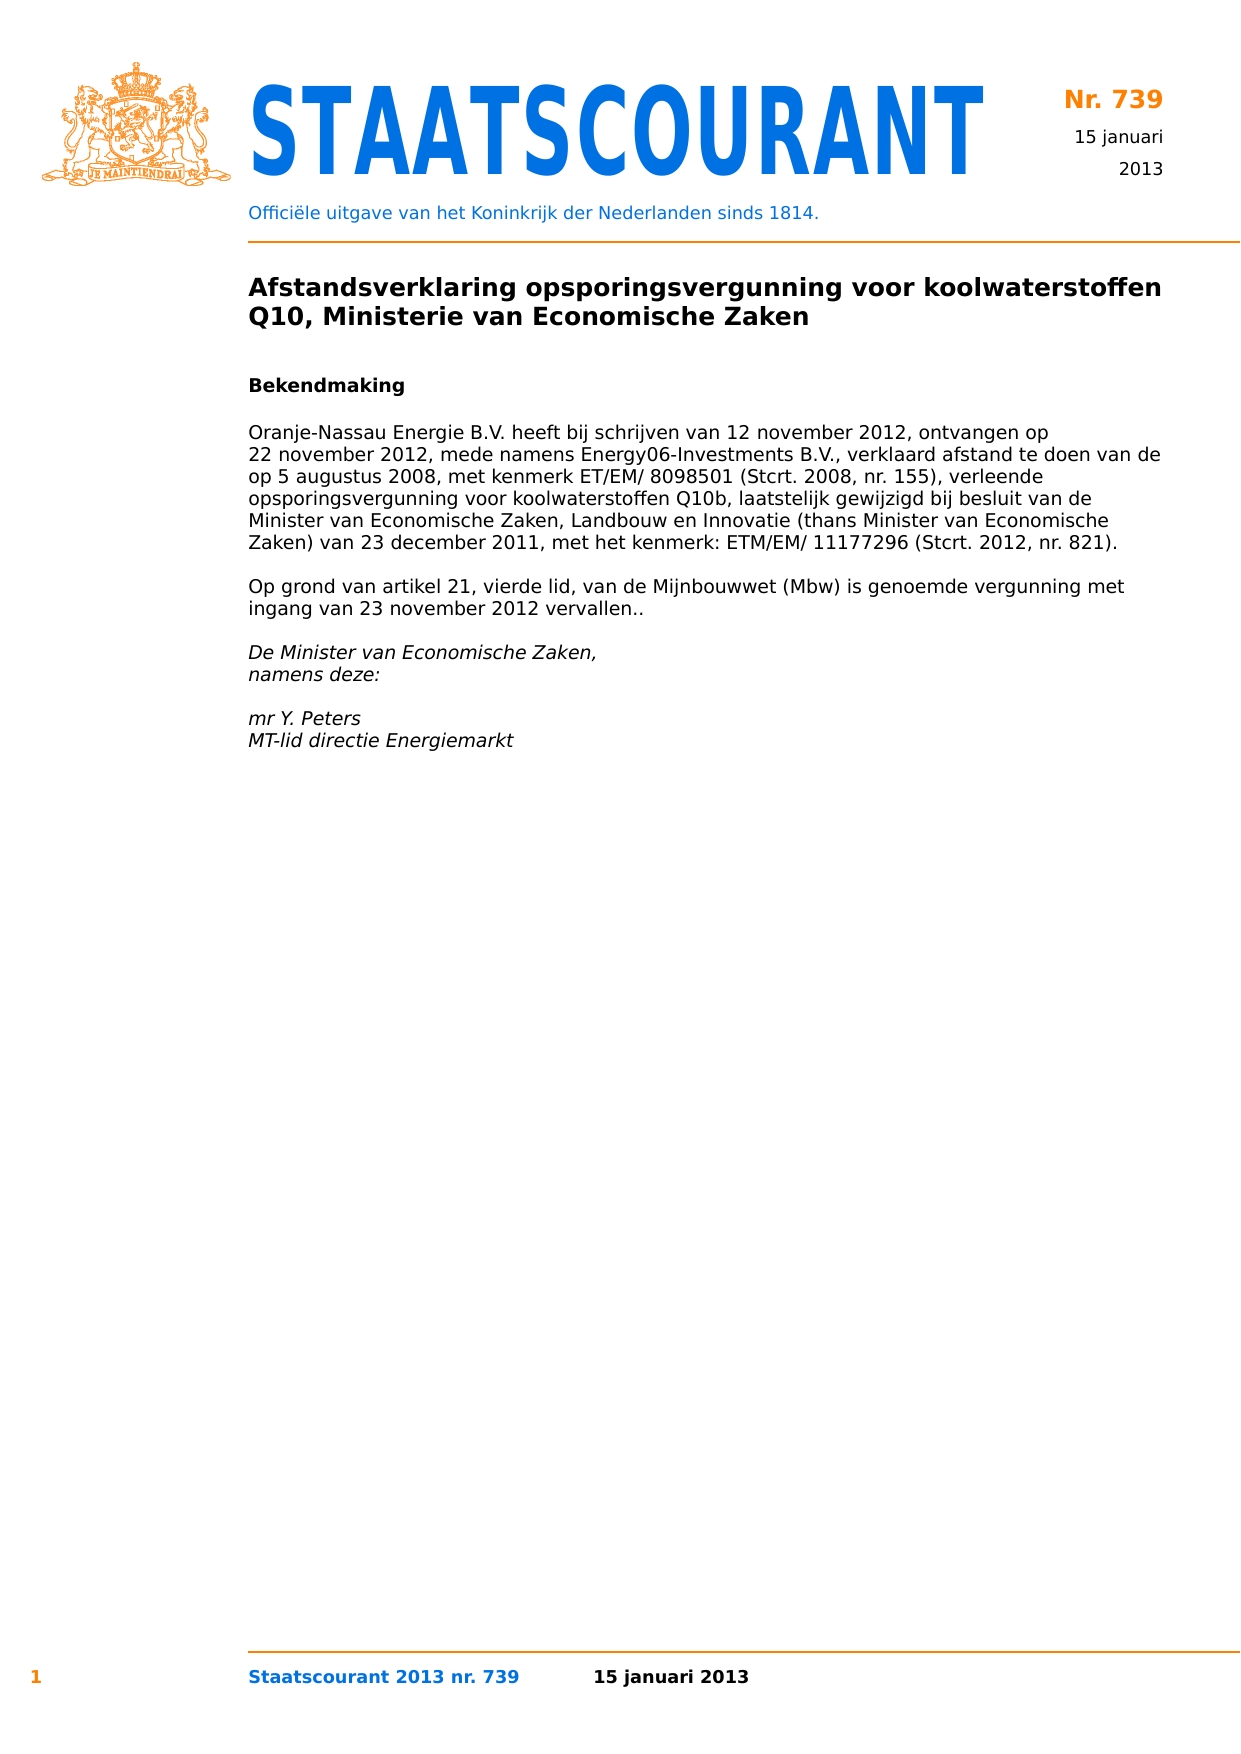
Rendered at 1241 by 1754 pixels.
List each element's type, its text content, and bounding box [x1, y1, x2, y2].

table_header [25, 62, 248, 241]
text Oranje-Nassau Energie B.V. heeft bij schrijven van 12 november 2012, ontvangen op 22 november 2012, mede namens Energy06-Investments B.V., verklaard afstand te doen van de op 5 augustus 2008, met kenmerk ET/EM/ 8098501 (Stcrt. 2008, nr. 155), verleende opsporingsvergunning voor koolwaterstoffen Q10b, laatstelijk gewijzigd bij besluit van de Minister van Economische Zaken, Landbouw en Innovatie (thans Minister van Economische Zaken) van 23 december 2011, met het kenmerk: ETM/EM/ 11177296 (Stcrt. 2012, nr. 821). [248, 422, 1163, 554]
picture [41, 62, 231, 186]
table_cell 2013 [998, 153, 1240, 203]
subtitle Afstandsverklaring opsporingsvergunning voor koolwaterstoffen Q10, Ministerie van Economische Zaken [248, 273, 1163, 331]
subtitle Bekendmaking [248, 375, 1163, 397]
table_header STAATSCOURANT [248, 62, 998, 203]
table_cell 15 januari [998, 121, 1240, 153]
text De Minister van Economische Zaken, namens deze: mr Y. Peters MT-lid directie Energiemarkt [248, 642, 1163, 752]
text Op grond van artikel 21, vierde lid, van de Mijnbouwwet (Mbw) is genoemde vergunning met ingang van 23 november 2012 vervallen.. [248, 576, 1163, 620]
table_cell Officiële uitgave van het Koninkrijk der Nederlanden sinds 1814. [248, 203, 1240, 241]
table_header Nr. 739 [998, 62, 1240, 121]
